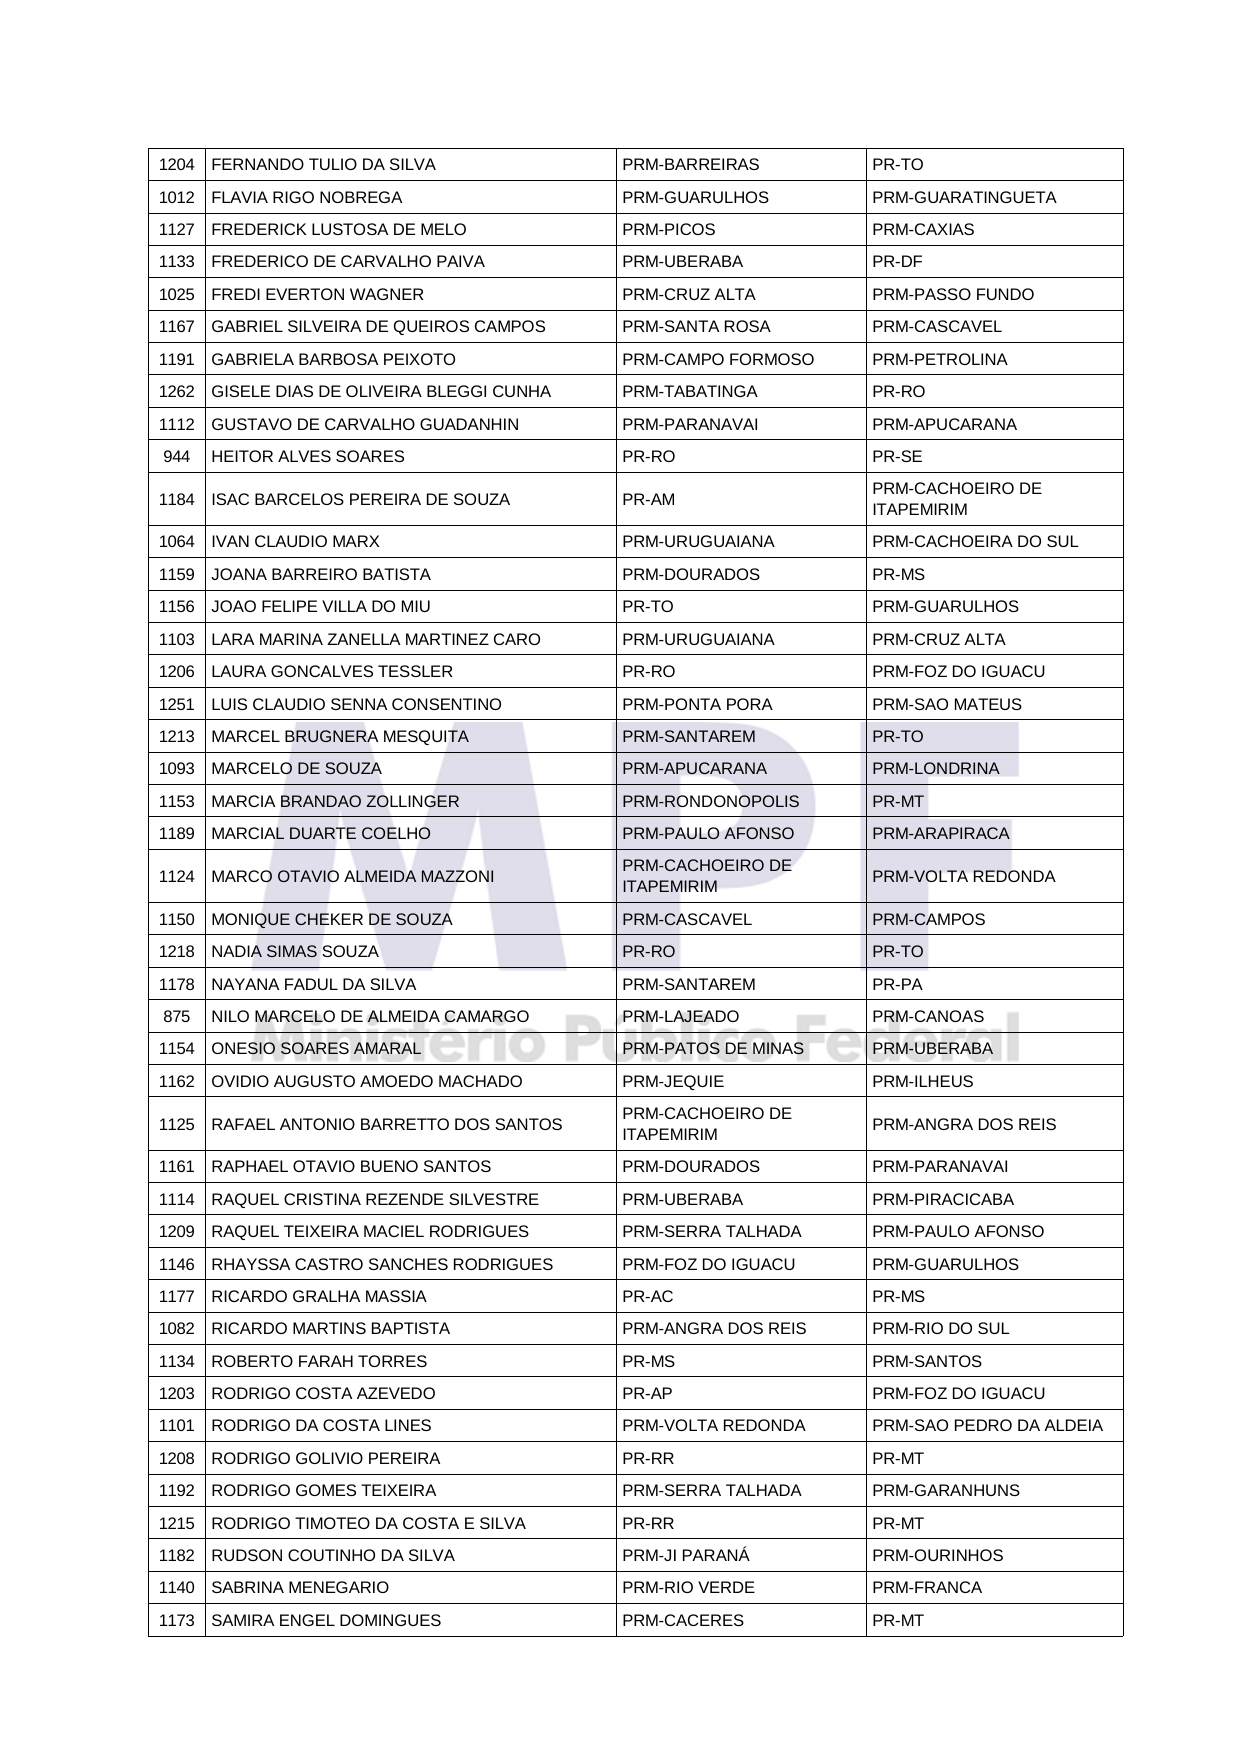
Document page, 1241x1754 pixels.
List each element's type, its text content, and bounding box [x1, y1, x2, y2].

table_cell PR-PA [867, 968, 1123, 999]
table_cell MONIQUE CHEKER DE SOUZA [206, 903, 616, 934]
table_cell 1159 [149, 558, 205, 589]
table_cell 1103 [149, 623, 205, 654]
table_cell 1213 [149, 720, 205, 752]
table_cell 1025 [149, 278, 205, 309]
table_cell PR-TO [867, 720, 1123, 752]
table_cell FERNANDO TULIO DA SILVA [206, 149, 616, 180]
table_cell PRM-VOLTA REDONDA [617, 1410, 866, 1441]
table_cell RAFAEL ANTONIO BARRETTO DOS SANTOS [206, 1097, 616, 1149]
table_cell PR-TO [867, 935, 1123, 967]
table_cell PRM-CRUZ ALTA [617, 278, 866, 309]
table_cell PRM-SAO PEDRO DA ALDEIA [867, 1410, 1123, 1441]
table_cell PRM-SANTOS [867, 1345, 1123, 1376]
table_cell PRM-CACHOEIRA DO SUL [867, 526, 1123, 557]
table_cell 1218 [149, 935, 205, 967]
table_cell PRM-PAULO AFONSO [617, 817, 866, 849]
table_cell 1114 [149, 1183, 205, 1214]
table_cell PRM-UBERABA [867, 1033, 1123, 1064]
table_cell PRM-BARREIRAS [617, 149, 866, 180]
table_cell PRM-PAULO AFONSO [867, 1215, 1123, 1247]
table_cell PRM-OURINHOS [867, 1539, 1123, 1571]
table_cell 1153 [149, 785, 205, 816]
table_cell 1012 [149, 181, 205, 212]
table_cell PRM-URUGUAIANA [617, 623, 866, 654]
table_cell JOANA BARREIRO BATISTA [206, 558, 616, 589]
table_cell PRM-VOLTA REDONDA [867, 850, 1123, 902]
table_cell PRM-CANOAS [867, 1000, 1123, 1032]
table_cell 1154 [149, 1033, 205, 1064]
table_cell PRM-SANTAREM [617, 968, 866, 999]
table_cell PRM-GUARULHOS [617, 181, 866, 212]
table_cell 1093 [149, 753, 205, 784]
table_cell 1251 [149, 688, 205, 719]
table_cell 1192 [149, 1475, 205, 1506]
table_cell PR-RO [867, 375, 1123, 407]
table_cell 1173 [149, 1604, 205, 1636]
table_cell PR-AC [617, 1280, 866, 1312]
table_cell 1189 [149, 817, 205, 849]
table_cell PRM-PASSO FUNDO [867, 278, 1123, 309]
table_cell PRM-APUCARANA [617, 753, 866, 784]
table_cell 1203 [149, 1377, 205, 1409]
table_cell 1177 [149, 1280, 205, 1312]
table_cell PRM-CACERES [617, 1604, 866, 1636]
table_cell MARCEL BRUGNERA MESQUITA [206, 720, 616, 752]
table_cell HEITOR ALVES SOARES [206, 440, 616, 472]
table_cell PR-RO [617, 655, 866, 687]
table_cell FREDERICK LUSTOSA DE MELO [206, 214, 616, 245]
table_cell FLAVIA RIGO NOBREGA [206, 181, 616, 212]
table_cell 1209 [149, 1215, 205, 1247]
table_cell 1146 [149, 1248, 205, 1279]
table_cell PRM-GUARULHOS [867, 591, 1123, 622]
table_cell PRM-DOURADOS [617, 558, 866, 589]
table_cell 1162 [149, 1065, 205, 1096]
table_cell 1124 [149, 850, 205, 902]
table_cell PRM-APUCARANA [867, 408, 1123, 439]
table_cell PRM-GUARATINGUETA [867, 181, 1123, 212]
table_cell 1112 [149, 408, 205, 439]
table_cell 1127 [149, 214, 205, 245]
table_cell GABRIEL SILVEIRA DE QUEIROS CAMPOS [206, 311, 616, 342]
table_cell PRM-CAXIAS [867, 214, 1123, 245]
table_cell SAMIRA ENGEL DOMINGUES [206, 1604, 616, 1636]
table_cell PRM-ANGRA DOS REIS [867, 1097, 1123, 1149]
table_cell PRM-PATOS DE MINAS [617, 1033, 866, 1064]
table_cell RODRIGO COSTA AZEVEDO [206, 1377, 616, 1409]
table_cell RAQUEL TEIXEIRA MACIEL RODRIGUES [206, 1215, 616, 1247]
table_cell PRM-RIO DO SUL [867, 1313, 1123, 1344]
table_cell 1064 [149, 526, 205, 557]
table_cell LUIS CLAUDIO SENNA CONSENTINO [206, 688, 616, 719]
table_cell PRM-RIO VERDE [617, 1572, 866, 1603]
table_cell PR-SE [867, 440, 1123, 472]
table_cell RUDSON COUTINHO DA SILVA [206, 1539, 616, 1571]
table_cell PR-AP [617, 1377, 866, 1409]
table_cell PRM-JI PARANÁ [617, 1539, 866, 1571]
table_cell PRM-ILHEUS [867, 1065, 1123, 1096]
table_cell PR-RO [617, 440, 866, 472]
table_cell PR-MS [617, 1345, 866, 1376]
table_cell PRM-PARANAVAI [867, 1151, 1123, 1182]
table_cell PR-MT [867, 785, 1123, 816]
table_cell PRM-GARANHUNS [867, 1475, 1123, 1506]
table_cell 1215 [149, 1507, 205, 1538]
table_cell 1178 [149, 968, 205, 999]
table_cell PRM-FOZ DO IGUACU [867, 655, 1123, 687]
table_cell PR-MT [867, 1442, 1123, 1473]
table_cell PRM-UBERABA [617, 246, 866, 277]
table_cell MARCIAL DUARTE COELHO [206, 817, 616, 849]
table_cell 1204 [149, 149, 205, 180]
table_cell PR-RO [617, 935, 866, 967]
table_cell PRM-UBERABA [617, 1183, 866, 1214]
table_cell PRM-PARANAVAI [617, 408, 866, 439]
table_cell NILO MARCELO DE ALMEIDA CAMARGO [206, 1000, 616, 1032]
table_cell RHAYSSA CASTRO SANCHES RODRIGUES [206, 1248, 616, 1279]
table_cell 1125 [149, 1097, 205, 1149]
table_cell 1184 [149, 473, 205, 525]
table_cell RICARDO MARTINS BAPTISTA [206, 1313, 616, 1344]
table_cell 1206 [149, 655, 205, 687]
table_cell PRM-CAMPOS [867, 903, 1123, 934]
table_cell PRM-SANTAREM [617, 720, 866, 752]
table_cell PRM-TABATINGA [617, 375, 866, 407]
table_cell 1167 [149, 311, 205, 342]
table_cell 1133 [149, 246, 205, 277]
table_cell PRM-LAJEADO [617, 1000, 866, 1032]
table_cell LAURA GONCALVES TESSLER [206, 655, 616, 687]
table_cell RICARDO GRALHA MASSIA [206, 1280, 616, 1312]
table_cell 1191 [149, 343, 205, 374]
table_cell MARCO OTAVIO ALMEIDA MAZZONI [206, 850, 616, 902]
table_cell RAPHAEL OTAVIO BUENO SANTOS [206, 1151, 616, 1182]
table_cell PRM-URUGUAIANA [617, 526, 866, 557]
table_cell IVAN CLAUDIO MARX [206, 526, 616, 557]
table_cell 1182 [149, 1539, 205, 1571]
table_cell 1262 [149, 375, 205, 407]
table_cell PR-AM [617, 473, 866, 525]
table_cell 1082 [149, 1313, 205, 1344]
table_cell PRM-PICOS [617, 214, 866, 245]
table_cell ISAC BARCELOS PEREIRA DE SOUZA [206, 473, 616, 525]
table_cell PRM-FOZ DO IGUACU [867, 1377, 1123, 1409]
table_cell 1101 [149, 1410, 205, 1441]
table_cell RODRIGO TIMOTEO DA COSTA E SILVA [206, 1507, 616, 1538]
table_cell PRM-CACHOEIRO DE ITAPEMIRIM [617, 1097, 866, 1149]
table_cell GUSTAVO DE CARVALHO GUADANHIN [206, 408, 616, 439]
table_cell FREDERICO DE CARVALHO PAIVA [206, 246, 616, 277]
table_cell PRM-ANGRA DOS REIS [617, 1313, 866, 1344]
table_cell 1208 [149, 1442, 205, 1473]
table_cell 1156 [149, 591, 205, 622]
table_cell PRM-GUARULHOS [867, 1248, 1123, 1279]
table_cell PRM-PIRACICABA [867, 1183, 1123, 1214]
table_cell PRM-CAMPO FORMOSO [617, 343, 866, 374]
table_cell GISELE DIAS DE OLIVEIRA BLEGGI CUNHA [206, 375, 616, 407]
table_cell PR-MT [867, 1604, 1123, 1636]
table_cell PRM-SAO MATEUS [867, 688, 1123, 719]
table_cell PRM-LONDRINA [867, 753, 1123, 784]
table_cell PRM-CACHOEIRO DE ITAPEMIRIM [867, 473, 1123, 525]
table_cell RODRIGO DA COSTA LINES [206, 1410, 616, 1441]
table_cell PRM-CACHOEIRO DE ITAPEMIRIM [617, 850, 866, 902]
table_cell PRM-PONTA PORA [617, 688, 866, 719]
table_cell PRM-CASCAVEL [867, 311, 1123, 342]
table_cell PRM-SANTA ROSA [617, 311, 866, 342]
table_cell ONESIO SOARES AMARAL [206, 1033, 616, 1064]
table_cell PRM-SERRA TALHADA [617, 1475, 866, 1506]
table_cell PRM-FRANCA [867, 1572, 1123, 1603]
table_cell 875 [149, 1000, 205, 1032]
table_cell PRM-RONDONOPOLIS [617, 785, 866, 816]
table_cell 1150 [149, 903, 205, 934]
table_cell RODRIGO GOLIVIO PEREIRA [206, 1442, 616, 1473]
table_cell ROBERTO FARAH TORRES [206, 1345, 616, 1376]
table_cell FREDI EVERTON WAGNER [206, 278, 616, 309]
table_cell MARCIA BRANDAO ZOLLINGER [206, 785, 616, 816]
table_cell PRM-PETROLINA [867, 343, 1123, 374]
table_cell PR-MT [867, 1507, 1123, 1538]
table_cell PR-MS [867, 558, 1123, 589]
table_cell PRM-JEQUIE [617, 1065, 866, 1096]
table_cell PRM-ARAPIRACA [867, 817, 1123, 849]
table_cell MARCELO DE SOUZA [206, 753, 616, 784]
table_cell 1134 [149, 1345, 205, 1376]
table_cell NADIA SIMAS SOUZA [206, 935, 616, 967]
table_cell PRM-CASCAVEL [617, 903, 866, 934]
table_cell 1161 [149, 1151, 205, 1182]
table_cell JOAO FELIPE VILLA DO MIU [206, 591, 616, 622]
table_cell PR-TO [867, 149, 1123, 180]
table_cell OVIDIO AUGUSTO AMOEDO MACHADO [206, 1065, 616, 1096]
table_cell PR-RR [617, 1507, 866, 1538]
table_cell RAQUEL CRISTINA REZENDE SILVESTRE [206, 1183, 616, 1214]
table_cell PRM-SERRA TALHADA [617, 1215, 866, 1247]
table_cell GABRIELA BARBOSA PEIXOTO [206, 343, 616, 374]
table_cell PR-DF [867, 246, 1123, 277]
table_cell PR-TO [617, 591, 866, 622]
table_cell PR-RR [617, 1442, 866, 1473]
table_cell PR-MS [867, 1280, 1123, 1312]
table_cell LARA MARINA ZANELLA MARTINEZ CARO [206, 623, 616, 654]
table_cell PRM-FOZ DO IGUACU [617, 1248, 866, 1279]
table_cell PRM-DOURADOS [617, 1151, 866, 1182]
table_cell NAYANA FADUL DA SILVA [206, 968, 616, 999]
table_cell 1140 [149, 1572, 205, 1603]
table_cell 944 [149, 440, 205, 472]
table_cell PRM-CRUZ ALTA [867, 623, 1123, 654]
table_cell SABRINA MENEGARIO [206, 1572, 616, 1603]
table_cell RODRIGO GOMES TEIXEIRA [206, 1475, 616, 1506]
